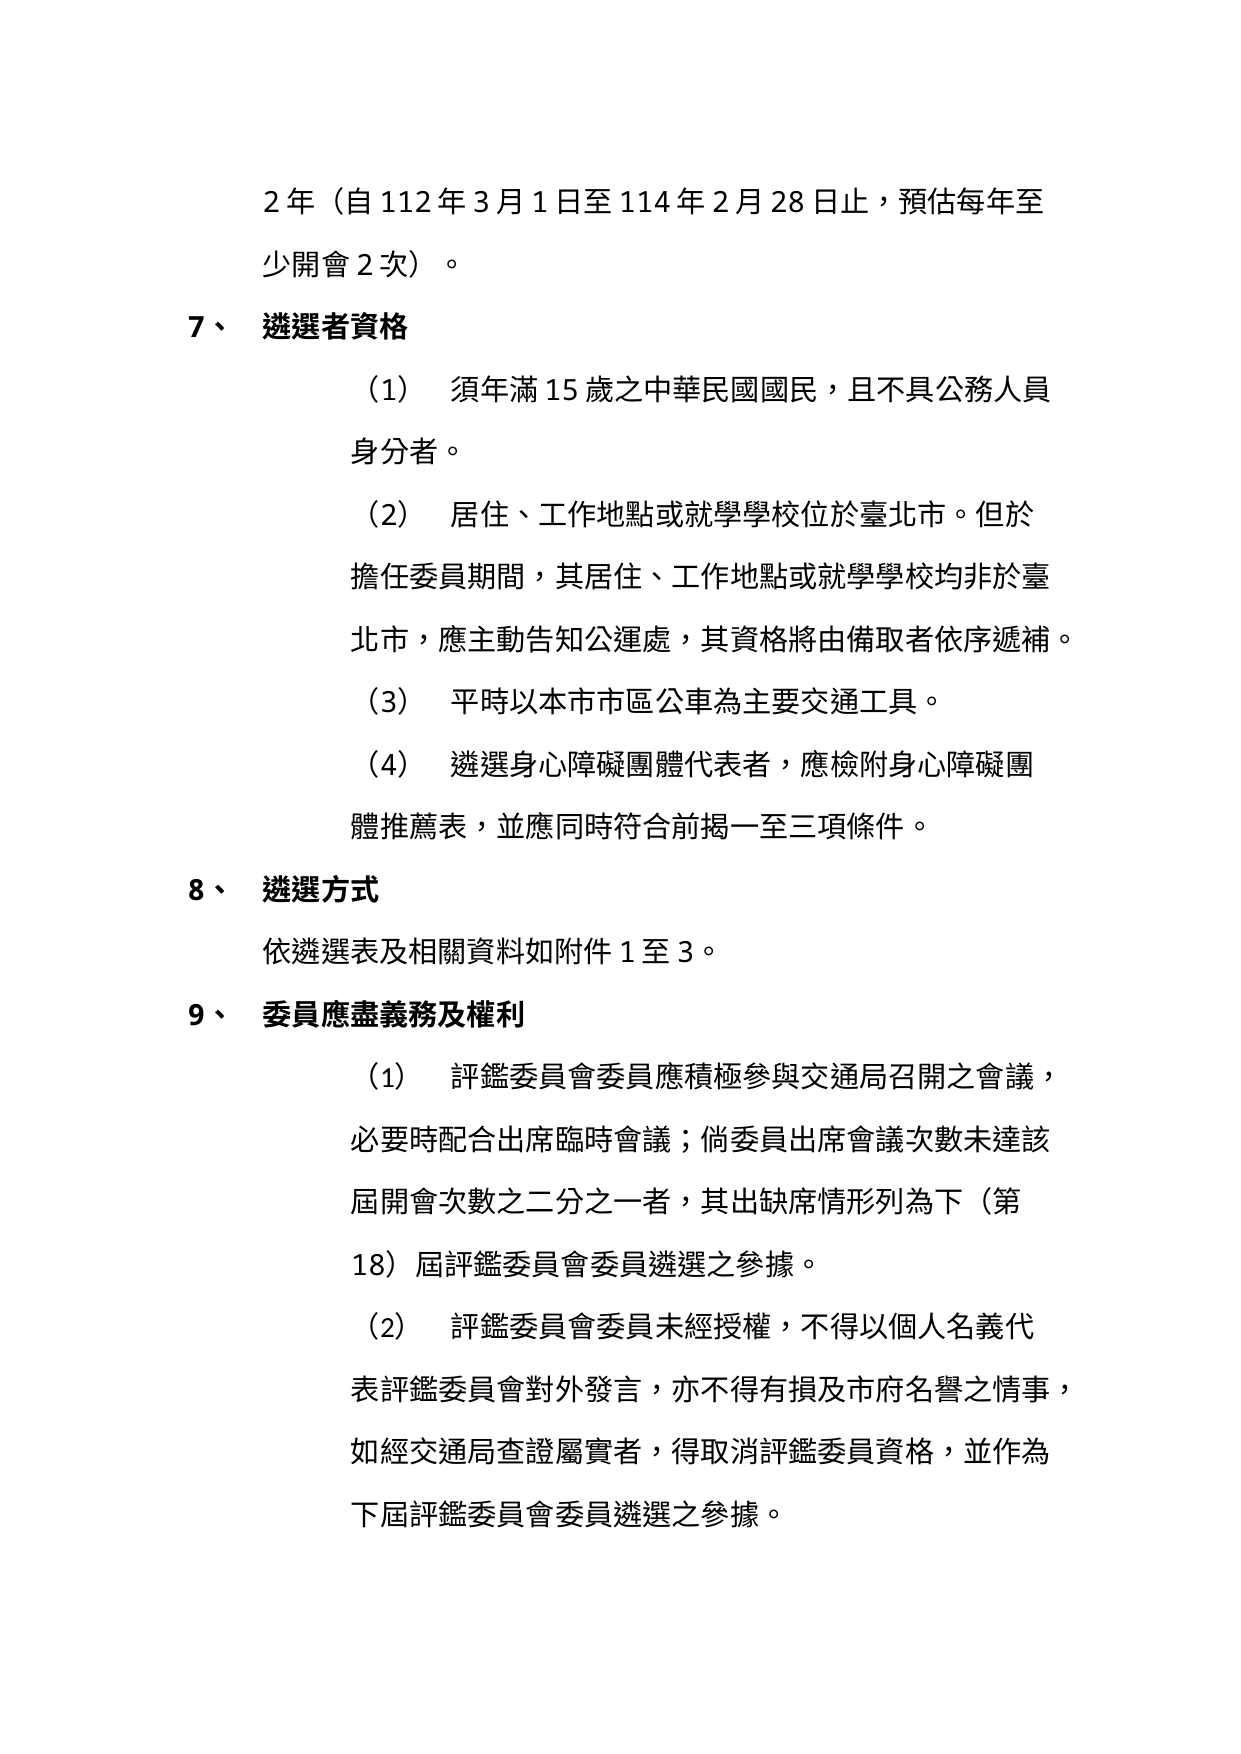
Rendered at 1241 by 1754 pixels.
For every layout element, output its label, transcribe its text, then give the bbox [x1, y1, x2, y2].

list 遴選身心障礙團體代表者，應檢附身心障礙團體推薦表，並應同時符合前揭一至三項條件。 [351, 721, 1053, 846]
list 居住、工作地點或就學學校位於臺北市。但於擔任委員期間，其居住、工作地點或就學學校均非於臺北市，應主動告知公運處，其資格將由備取者依序遞補。 [351, 471, 1053, 658]
text 依遴選表及相關資料如附件1至3。 [262, 908, 1053, 971]
list 平時以本市市區公車為主要交通工具。 [351, 658, 1053, 721]
list 評鑑委員會委員應積極參與交通局召開之會議，必要時配合出席臨時會議；倘委員出席會議次數未達該屆開會次數之二分之一者，其出缺席情形列為下（第18）屆評鑑委員會委員遴選之參據。 [351, 1033, 1053, 1283]
list 須年滿15歲之中華民國國民，且不具公務人員身分者。 [351, 346, 1053, 471]
list 委員應盡義務及權利 [187, 971, 1053, 1033]
list 評鑑委員會委員未經授權，不得以個人名義代表評鑑委員會對外發言，亦不得有損及市府名譽之情事，如經交通局查證屬實者，得取消評鑑委員資格，並作為下屆評鑑委員會委員遴選之參據。 [351, 1283, 1053, 1533]
text 2年（自112年3月1日至114年2月28日止，預估每年至少開會2次）。 [262, 158, 1053, 283]
list 遴選方式 [187, 846, 1053, 908]
list 遴選者資格 [187, 283, 1053, 346]
